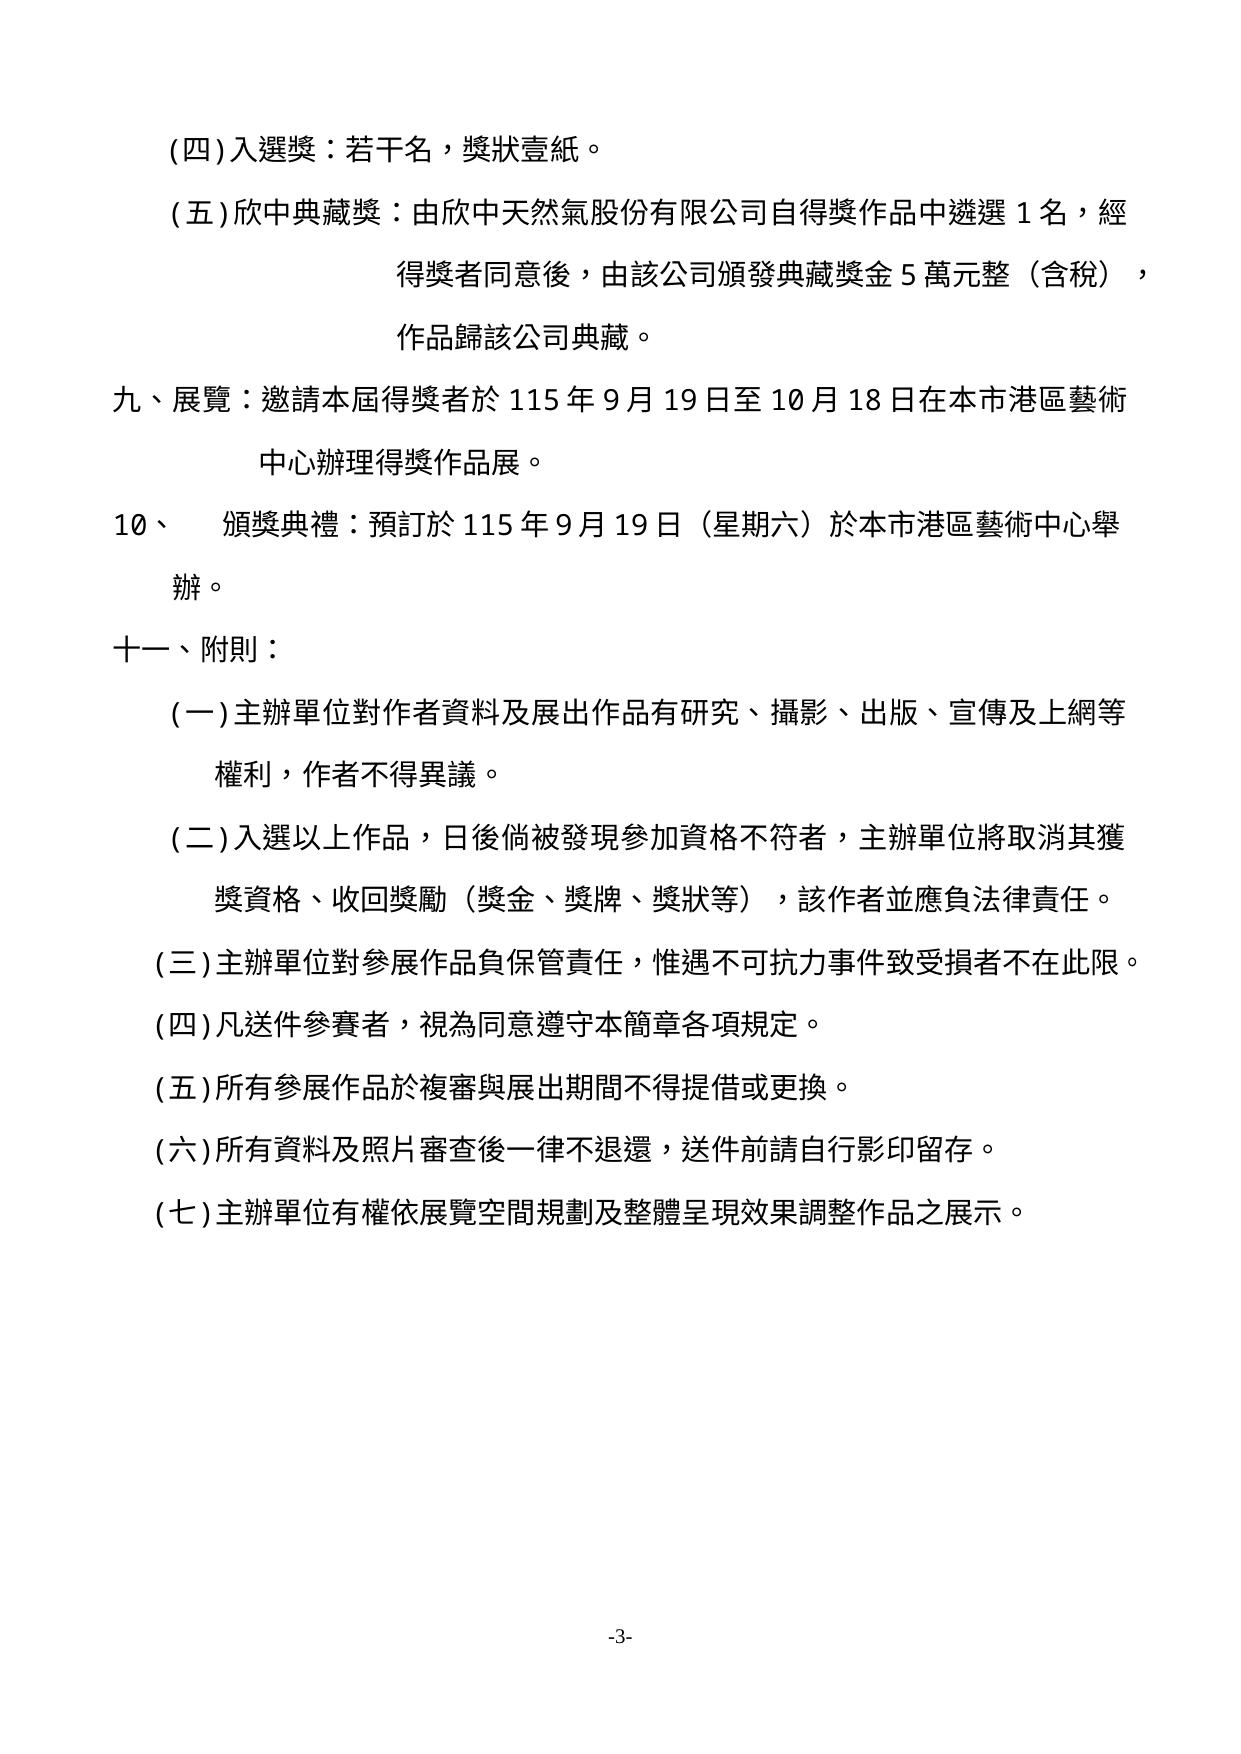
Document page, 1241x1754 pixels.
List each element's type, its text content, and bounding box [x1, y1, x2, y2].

text (四)入選獎：若干名，獎狀壹紙。 [112, 106, 1128, 169]
text (五)欣中典藏獎：由欣中天然氣股份有限公司自得獎作品中遴選1名，經得獎者同意後，由該公司頒發典藏獎金5萬元整（含稅），作品歸該公司典藏。 [112, 169, 1128, 356]
text 九、展覽：邀請本屆得獎者於115年9月19日至10月18日在本市港區藝術中心辦理得獎作品展。 [112, 356, 1128, 481]
text (五)所有參展作品於複審與展出期間不得提借或更換。 [151, 1044, 1128, 1106]
text (七)主辦單位有權依展覽空間規劃及整體呈現效果調整作品之展示。 [151, 1169, 1128, 1231]
text (三)主辦單位對參展作品負保管責任，惟遇不可抗力事件致受損者不在此限。 [151, 919, 1146, 981]
text 十一、附則： [112, 606, 1128, 669]
text (一)主辦單位對作者資料及展出作品有研究、攝影、出版、宣傳及上網等權利，作者不得異議。 [112, 669, 1128, 794]
text (四)凡送件參賽者，視為同意遵守本簡章各項規定。 [151, 981, 1128, 1044]
text (六)所有資料及照片審查後一律不退還，送件前請自行影印留存。 [151, 1106, 1128, 1169]
list 頒獎典禮：預訂於115年9月19日（星期六）於本市港區藝術中心舉辦。 [112, 481, 1128, 606]
text (二)入選以上作品，日後倘被發現參加資格不符者，主辦單位將取消其獲獎資格、收回獎勵（獎金、獎牌、獎狀等），該作者並應負法律責任。 [112, 794, 1128, 919]
